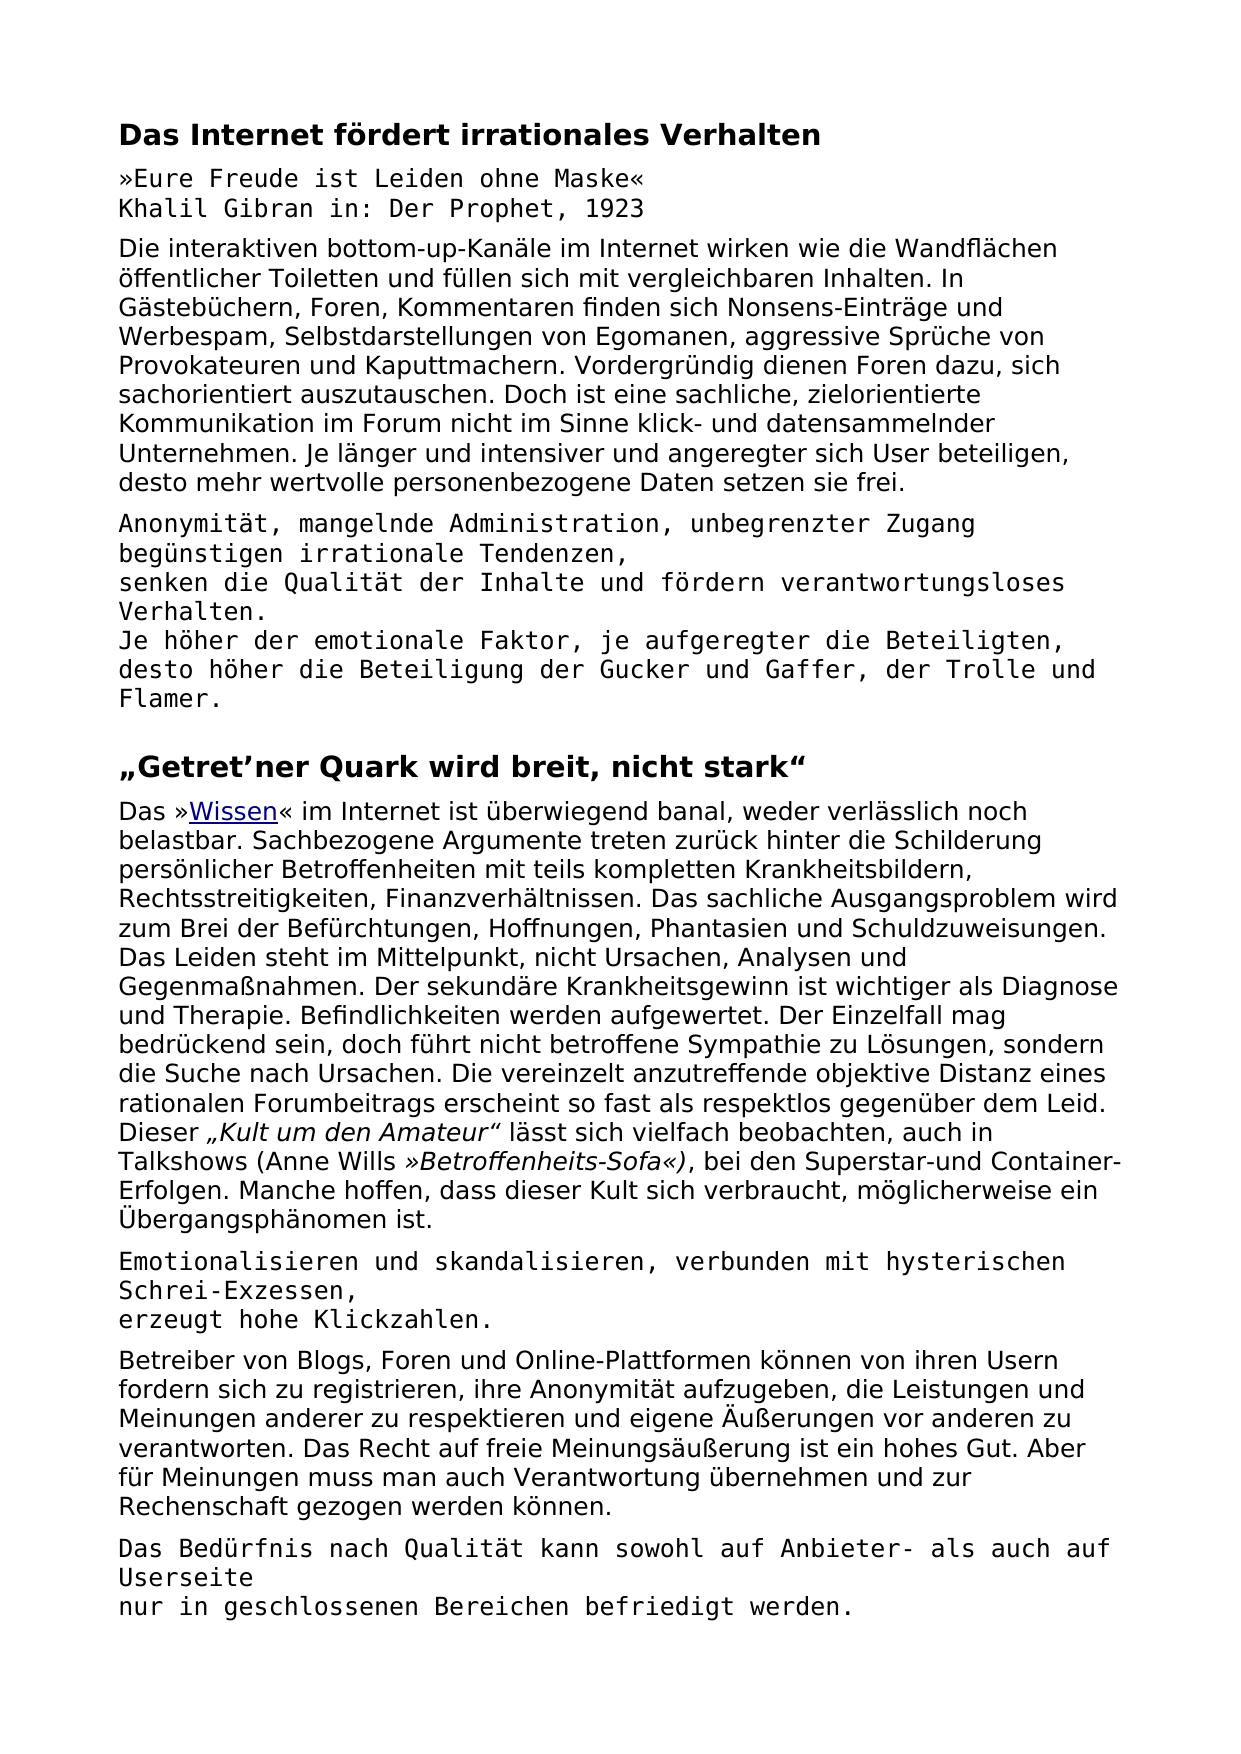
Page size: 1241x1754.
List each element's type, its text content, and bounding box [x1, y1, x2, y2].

text Betreiber von Blogs, Foren und Online-Plattformen können von ihren Usern fordern sich zu registrieren, ihre Anonymität aufzugeben, die Leistungen und Meinungen anderer zu respektieren und eigene Äußerungen vor anderen zu verantworten. Das Recht auf freie Meinungsäußerung ist ein hohes Gut. Aber für Meinungen muss man auch Verantwortung übernehmen und zur Rechenschaft gezogen werden können. [118, 1346, 1122, 1521]
subtitle Das Internet fördert irrationales Verhalten [118, 118, 1122, 152]
text Das Bedürfnis nach Qualität kann sowohl auf Anbieter- als auch auf Userseite nur in geschlossenen Bereichen befriedigt werden. [118, 1534, 1122, 1621]
text Die interaktiven bottom-up-Kanäle im Internet wirken wie die Wandflächen öffentlicher Toiletten und füllen sich mit vergleichbaren Inhalten. In Gästebüchern, Foren, Kommentaren finden sich Nonsens-Einträge und Werbespam, Selbstdarstellungen von Egomanen, aggressive Sprüche von Provokateuren und Kaputtmachern. Vordergründig dienen Foren dazu, sich sachorientiert auszutauschen. Doch ist eine sachliche, zielorientierte Kommunikation im Forum nicht im Sinne klick- und datensammelnder Unternehmen. Je länger und intensiver und angeregter sich User beteiligen, desto mehr wertvolle personenbezogene Daten setzen sie frei. [118, 235, 1122, 497]
text Anonymität, mangelnde Administration, unbegrenzter Zugang begünstigen irrationale Tendenzen, senken die Qualität der Inhalte und fördern verantwortungsloses Verhalten. Je höher der emotionale Faktor, je aufgeregter die Beteiligten, desto höher die Beteiligung der Gucker und Gaffer, der Trolle und Flamer. [118, 510, 1122, 714]
subtitle „Getret’ner Quark wird breit, nicht stark“ [118, 751, 1122, 784]
text Emotionalisieren und skandalisieren, verbunden mit hysterischen Schrei-Exzessen, erzeugt hohe Klickzahlen. [118, 1247, 1122, 1334]
text Das »Wissen« im Internet ist überwiegend banal, weder verlässlich noch belastbar. Sachbezogene Argumente treten zurück hinter die Schilderung persönlicher Betroffenheiten mit teils kompletten Krankheitsbildern, Rechtsstreitigkeiten, Finanzverhältnissen. Das sachliche Ausgangsproblem wird zum Brei der Befürchtungen, Hoffnungen, Phantasien und Schuldzuweisungen. Das Leiden steht im Mittelpunkt, nicht Ursachen, Analysen und Gegenmaßnahmen. Der sekundäre Krankheitsgewinn ist wichtiger als Diagnose und Therapie. Befindlichkeiten werden aufgewertet. Der Einzelfall mag bedrückend sein, doch führt nicht betroffene Sympathie zu Lösungen, sondern die Suche nach Ursachen. Die vereinzelt anzutreffende objektive Distanz eines rationalen Forumbeitrags erscheint so fast als respektlos gegenüber dem Leid. Dieser „Kult um den Amateur“ lässt sich vielfach beobachten, auch in Talkshows (Anne Wills »Betroffenheits-Sofa«), bei den Superstar-und Container-Erfolgen. Manche hoffen, dass dieser Kult sich verbraucht, möglicherweise ein Übergangsphänomen ist. [118, 797, 1122, 1234]
text »Eure Freude ist Leiden ohne Maske« Khalil Gibran in: Der Prophet, 1923 [118, 164, 1122, 223]
